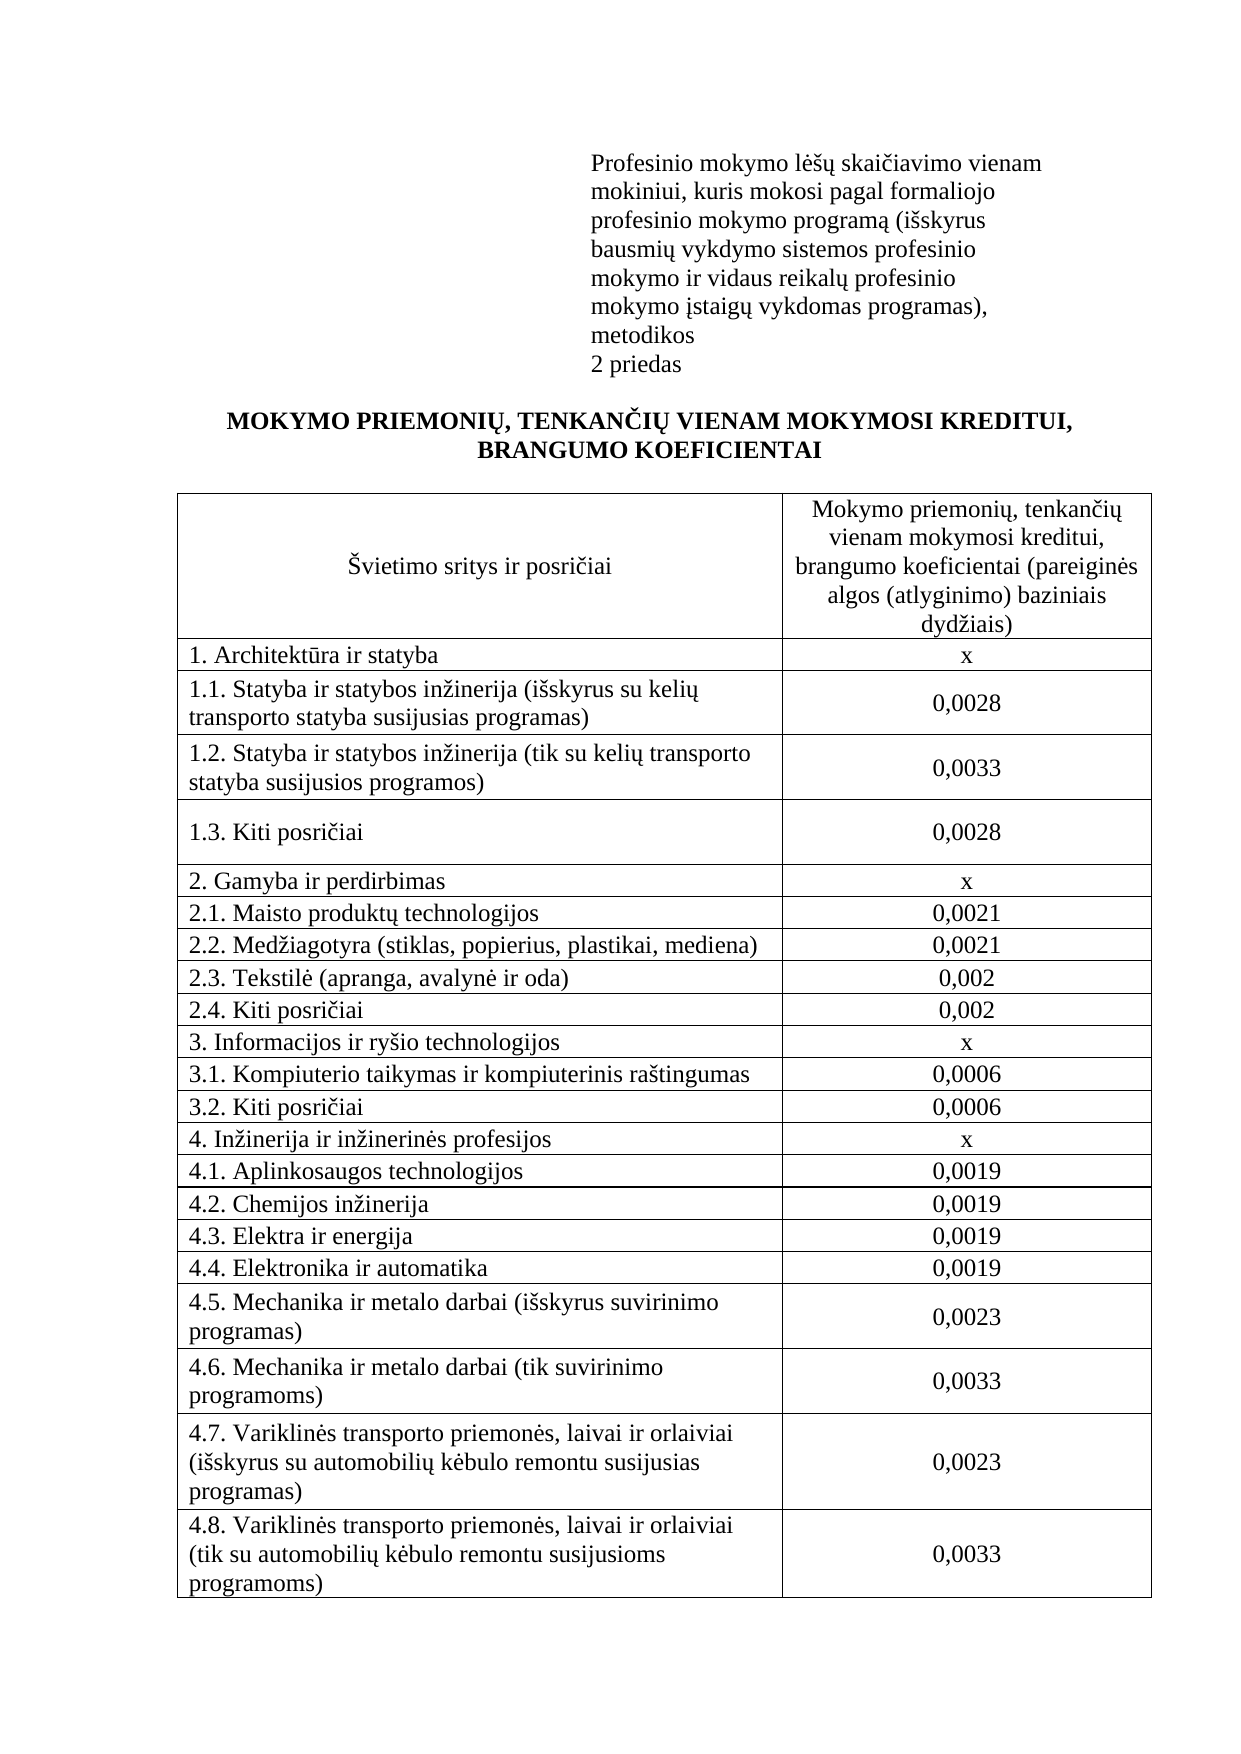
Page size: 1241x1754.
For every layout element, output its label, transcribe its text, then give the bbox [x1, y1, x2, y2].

text mokymo įstaigų vykdomas programas), [591, 291, 1122, 320]
table_cell x [783, 639, 1151, 670]
table_cell 3.1. Kompiuterio taikymas ir kompiuterinis raštingumas [178, 1058, 782, 1089]
text MOKYMO PRIEMONIŲ, TENKANČIŲ VIENAM MOKYMOSI KREDITUI, BRANGUMO KOEFICIENTAI [177, 406, 1122, 464]
table_cell 1. Architektūra ir statyba [178, 639, 782, 670]
table_cell 4.2. Chemijos inžinerija [178, 1188, 782, 1219]
text metodikos [591, 320, 1122, 349]
table_cell 0,0028 [783, 800, 1151, 863]
table_cell 0,002 [783, 961, 1151, 993]
table_cell 0,0023 [783, 1414, 1151, 1509]
table_cell 4.3. Elektra ir energija [178, 1220, 782, 1251]
table_cell 0,0019 [783, 1188, 1151, 1219]
table_cell 2.1. Maisto produktų technologijos [178, 897, 782, 928]
table_cell x [783, 1026, 1151, 1057]
table_cell 0,0019 [783, 1252, 1151, 1283]
table_cell 4.5. Mechanika ir metalo darbai (išskyrus suvirinimo programas) [178, 1284, 782, 1348]
table_cell 4.1. Aplinkosaugos technologijos [178, 1155, 782, 1186]
table_cell 4.4. Elektronika ir automatika [178, 1252, 782, 1283]
table_cell 1.2. Statyba ir statybos inžinerija (tik su kelių transporto statyba susijusios programos) [178, 735, 782, 799]
text mokiniui, kuris mokosi pagal formaliojo [591, 176, 1122, 205]
table_cell 0,0033 [783, 1349, 1151, 1412]
table_cell 2.3. Tekstilė (apranga, avalynė ir oda) [178, 961, 782, 993]
table_header Mokymo priemonių, tenkančių vienam mokymosi kreditui, brangumo koeficientai (pareiginės algos (atlyginimo) baziniais dydžiais) [783, 494, 1151, 637]
table_cell 1.3. Kiti posričiai [178, 800, 782, 863]
table_cell 0,0028 [783, 671, 1151, 734]
text mokymo ir vidaus reikalų profesinio [591, 263, 1122, 291]
table_header Švietimo sritys ir posričiai [178, 494, 782, 637]
table_cell 4.8. Variklinės transporto priemonės, laivai ir orlaiviai (tik su automobilių kėbulo remontu susijusioms programoms) [178, 1510, 782, 1597]
table_cell 0,0021 [783, 897, 1151, 928]
table_cell 4.7. Variklinės transporto priemonės, laivai ir orlaiviai (išskyrus su automobilių kėbulo remontu susijusias programas) [178, 1414, 782, 1509]
table_cell 0,0006 [783, 1058, 1151, 1089]
table_cell 0,0019 [783, 1155, 1151, 1186]
table_cell 0,0033 [783, 1510, 1151, 1597]
table_cell 2.2. Medžiagotyra (stiklas, popierius, plastikai, mediena) [178, 929, 782, 960]
table_cell 4.6. Mechanika ir metalo darbai (tik suvirinimo programoms) [178, 1349, 782, 1412]
table_cell 0,0033 [783, 735, 1151, 799]
table_cell 3. Informacijos ir ryšio technologijos [178, 1026, 782, 1057]
text 2 priedas [591, 349, 1122, 378]
table_cell 3.2. Kiti posričiai [178, 1091, 782, 1122]
table_cell 0,002 [783, 994, 1151, 1025]
table_cell 0,0023 [783, 1284, 1151, 1348]
text Profesinio mokymo lėšų skaičiavimo vienam [591, 148, 1122, 176]
text profesinio mokymo programą (išskyrus [591, 205, 1122, 234]
table_cell 0,0019 [783, 1220, 1151, 1251]
table_cell 0,0021 [783, 929, 1151, 960]
table_cell 4. Inžinerija ir inžinerinės profesijos [178, 1123, 782, 1154]
table_cell x [783, 865, 1151, 896]
table_cell 2. Gamyba ir perdirbimas [178, 865, 782, 896]
table_cell 2.4. Kiti posričiai [178, 994, 782, 1025]
text bausmių vykdymo sistemos profesinio [591, 234, 1122, 263]
table_cell 1.1. Statyba ir statybos inžinerija (išskyrus su kelių transporto statyba susijusias programas) [178, 671, 782, 734]
table_cell x [783, 1123, 1151, 1154]
table_cell 0,0006 [783, 1091, 1151, 1122]
